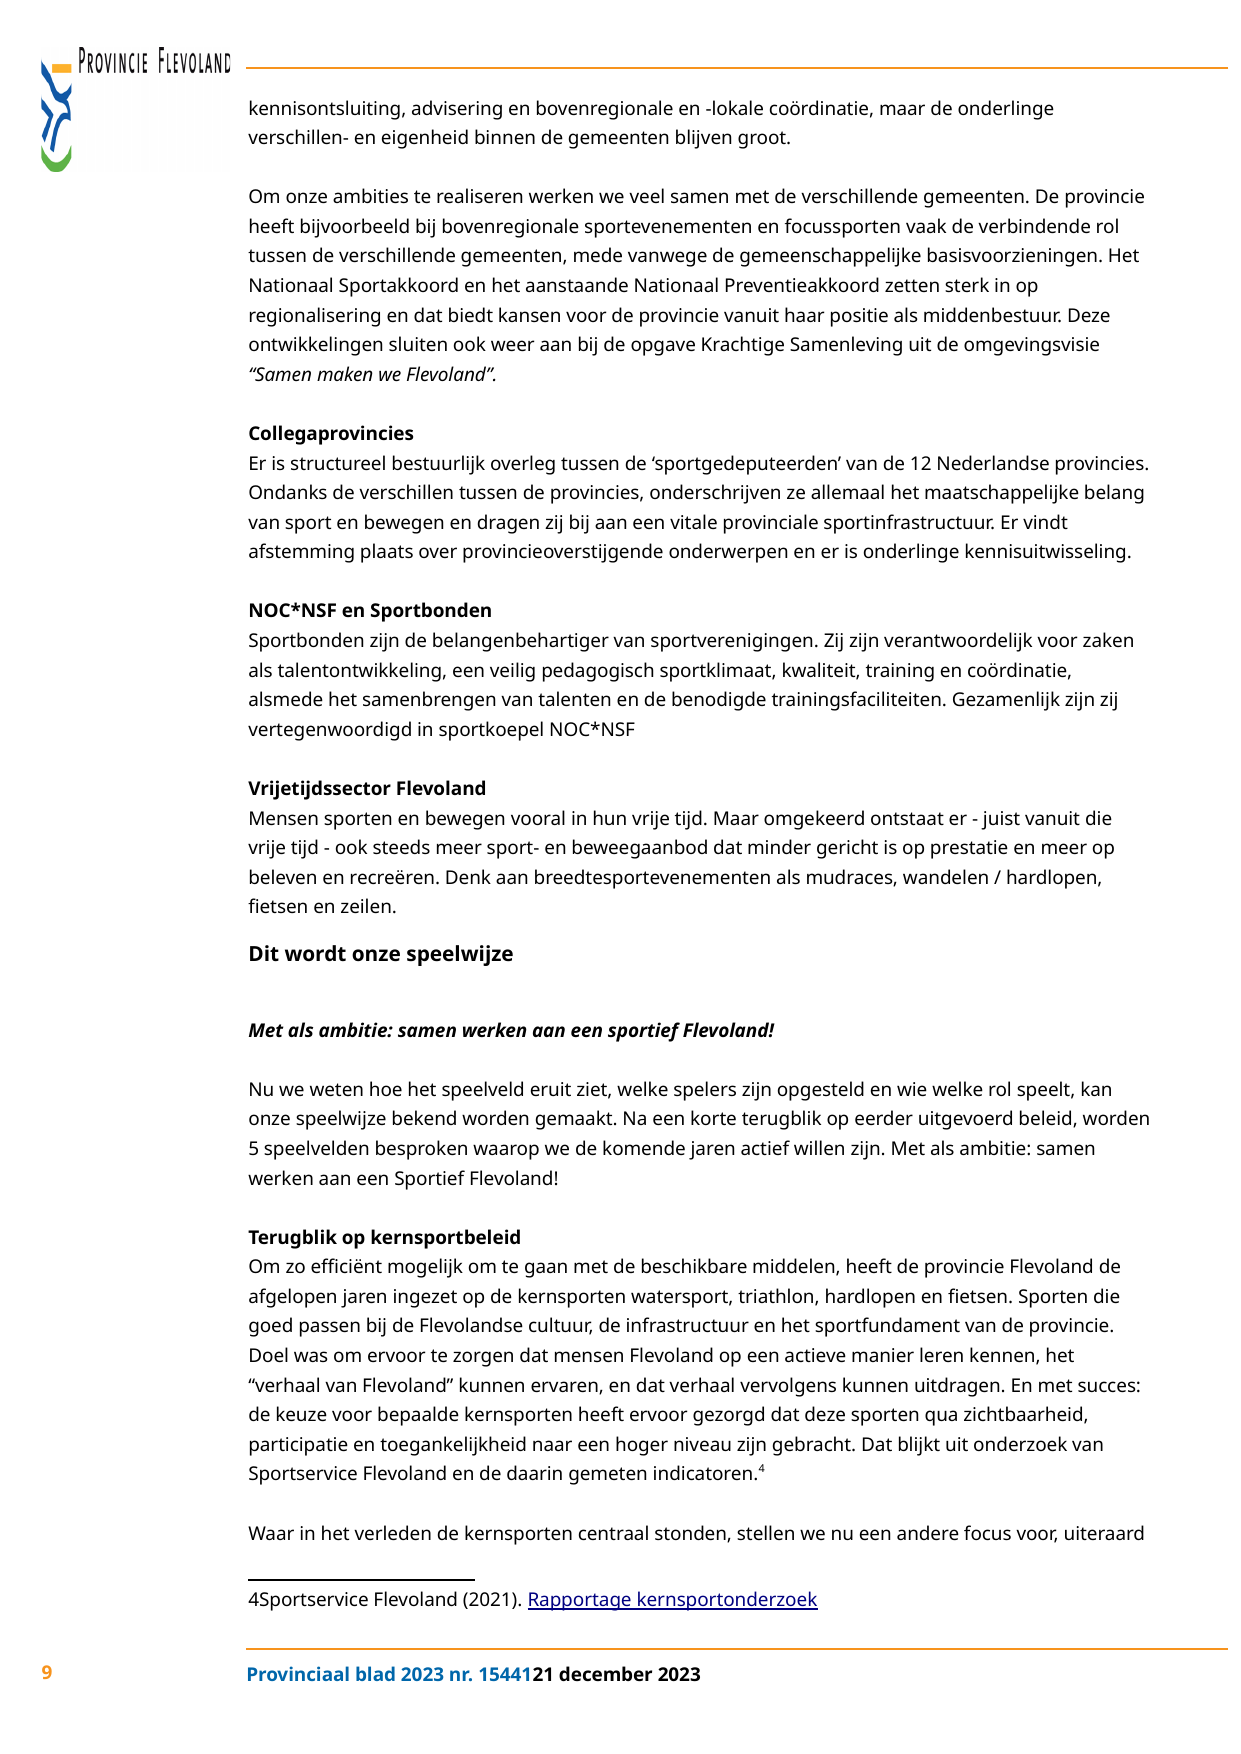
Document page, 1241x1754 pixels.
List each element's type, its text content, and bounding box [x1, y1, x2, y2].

text Dit wordt onze speelwijze [248, 939, 1152, 968]
text Vrijetijdssector Flevoland [248, 775, 1152, 801]
text kennisontsluiting, advisering en bovenregionale en -lokale coördinatie, maar de onderlinge verschillen- en eigenheid binnen de gemeenten blijven groot. [248, 95, 1152, 150]
text Terugblik op kernsportbeleid [248, 1224, 1152, 1250]
text Met als ambitie: samen werken aan een sportief Flevoland! [248, 1017, 1152, 1043]
text NOC*NSF en Sportbonden [248, 598, 1152, 623]
text Waar in het verleden de kernsporten centraal stonden, stellen we nu een andere focus voor, uiteraard [248, 1520, 1152, 1546]
text Sportservice Flevoland (2021). Rapportage kernsportonderzoek [248, 1586, 1152, 1612]
text Om onze ambities te realiseren werken we veel samen met de verschillende gemeenten. De provincie heeft bijvoorbeeld bij bovenregionale sportevenementen en focussporten vaak de verbindende rol tussen de verschillende gemeenten, mede vanwege de gemeenschappelijke basisvoorzieningen. Het Nationaal Sportakkoord en het aanstaande Nationaal Preventieakkoord zetten sterk in op regionalisering en dat biedt kansen voor de provincie vanuit haar positie als middenbestuur. Deze ontwikkelingen sluiten ook weer aan bij de opgave Krachtige Samenleving uit de omgevingsvisie “Samen maken we Flevoland”. [248, 183, 1152, 387]
text Er is structureel bestuurlijk overleg tussen de ‘sportgedeputeerden’ van de 12 Nederlandse provincies. Ondanks de verschillen tussen de provincies, onderschrijven ze allemaal het maatschappelijke belang van sport en bewegen en dragen zij bij aan een vitale provinciale sportinfrastructuur. Er vindt afstemming plaats over provincieoverstijgende onderwerpen en er is onderlinge kennisuitwisseling. [248, 450, 1152, 564]
text Collegaprovincies [248, 420, 1152, 446]
text Mensen sporten en bewegen vooral in hun vrije tijd. Maar omgekeerd ontstaat er - juist vanuit die vrije tijd - ook steeds meer sport- en beweegaanbod dat minder gericht is op prestatie en meer op beleven en recreëren. Denk aan breedtesportevenementen als mudraces, wandelen / hardlopen, fietsen en zeilen. [248, 805, 1152, 919]
picture [41, 47, 231, 172]
text Nu we weten hoe het speelveld eruit ziet, welke spelers zijn opgesteld en wie welke rol speelt, kan onze speelwijze bekend worden gemaakt. Na een korte terugblik op eerder uitgevoerd beleid, worden 5 speelvelden besproken waarop we de komende jaren actief willen zijn. Met als ambitie: samen werken aan een Sportief Flevoland! [248, 1076, 1152, 1191]
text Sportbonden zijn de belangenbehartiger van sportverenigingen. Zij zijn verantwoordelijk voor zaken als talentontwikkeling, een veilig pedagogisch sportklimaat, kwaliteit, training en coördinatie, alsmede het samenbrengen van talenten en de benodigde trainingsfaciliteiten. Gezamenlijk zijn zij vertegenwoordigd in sportkoepel NOC*NSF [248, 627, 1152, 742]
text Om zo efficiënt mogelijk om te gaan met de beschikbare middelen, heeft de provincie Flevoland de afgelopen jaren ingezet op de kernsporten watersport, triathlon, hardlopen en fietsen. Sporten die goed passen bij de Flevolandse cultuur, de infrastructuur en het sportfundament van de provincie. Doel was om ervoor te zorgen dat mensen Flevoland op een actieve manier leren kennen, het “verhaal van Flevoland” kunnen ervaren, en dat verhaal vervolgens kunnen uitdragen. En met succes: de keuze voor bepaalde kernsporten heeft ervoor gezorgd dat deze sporten qua zichtbaarheid, participatie en toegankelijkheid naar een hoger niveau zijn gebracht. Dat blijkt uit onderzoek van Sportservice Flevoland en de daarin gemeten indicatoren. [248, 1253, 1152, 1486]
